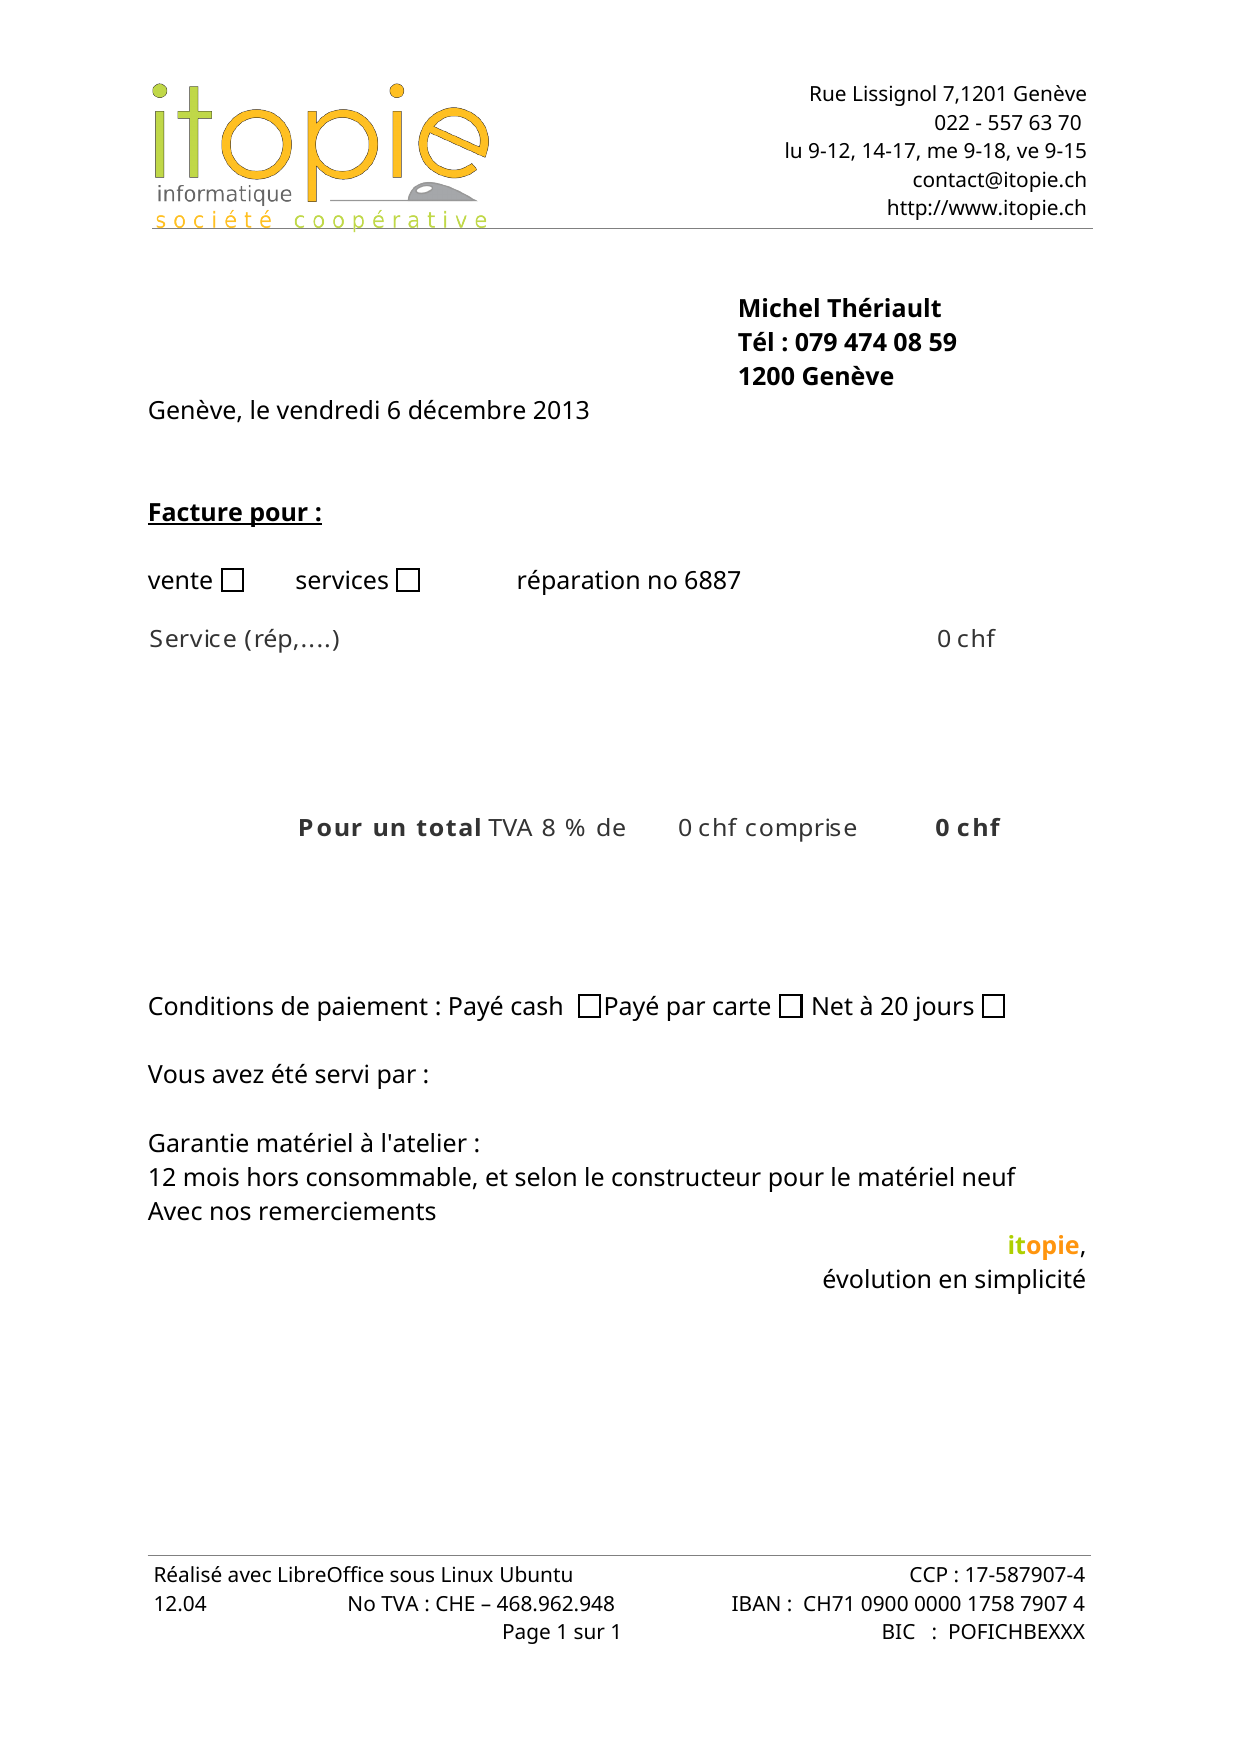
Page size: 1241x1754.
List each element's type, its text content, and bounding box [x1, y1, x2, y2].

text Tél : 079 474 08 59 [148, 324, 1093, 358]
picture [138, 72, 500, 244]
text Michel Thériault [148, 290, 1093, 324]
text Conditions de paiement : Payé cash Payé par carte Net à 20 jours [148, 989, 1093, 1023]
text Vous avez été servi par : [148, 1057, 1093, 1091]
text vente services réparation no 6887 [148, 563, 1093, 597]
text 12 mois hors consommable, et selon le constructeur pour le matériel neuf [148, 1159, 1093, 1193]
text 1200 Genève [148, 358, 1093, 392]
text Facture pour : [148, 495, 1093, 529]
text Genève, le vendredi 6 décembre 2013 [148, 392, 1093, 427]
text Avec nos remerciements [148, 1193, 1093, 1227]
text itopie, [148, 1227, 1093, 1262]
text Garantie matériel à l'atelier : [148, 1125, 1093, 1159]
text évolution en simplicité [148, 1262, 1093, 1296]
